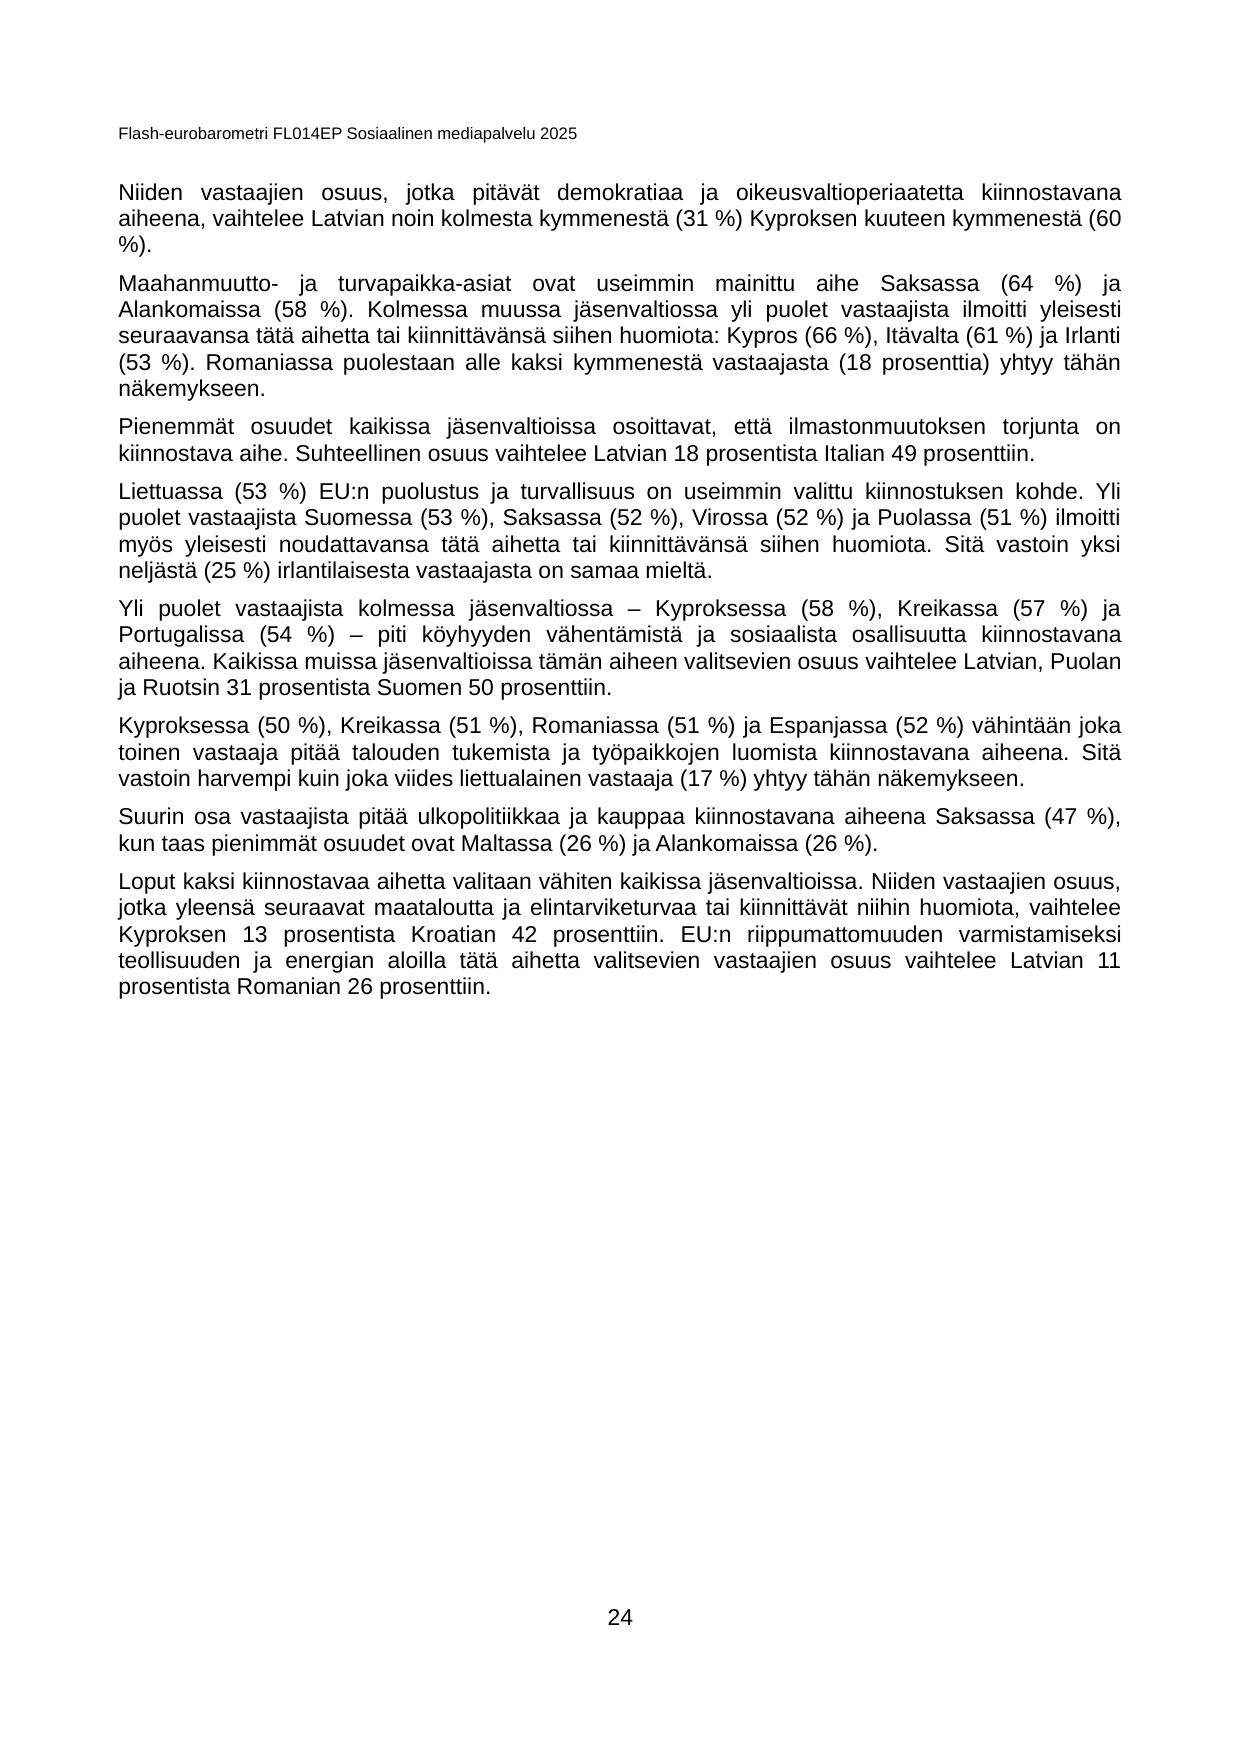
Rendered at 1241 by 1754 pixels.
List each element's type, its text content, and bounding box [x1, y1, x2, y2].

text Yli puolet vastaajista kolmessa jäsenvaltiossa – Kyproksessa (58 %), Kreikassa (57 %) ja Portugalissa (54 %) – piti köyhyyden vähentämistä ja sosiaalista osallisuutta kiinnostavana aiheena. Kaikissa muissa jäsenvaltioissa tämän aiheen valitsevien osuus vaihtelee Latvian, Puolan ja Ruotsin 31 prosentista Suomen 50 prosenttiin. [118, 595, 1122, 701]
text Loput kaksi kiinnostavaa aihetta valitaan vähiten kaikissa jäsenvaltioissa. Niiden vastaajien osuus, jotka yleensä seuraavat maataloutta ja elintarviketurvaa tai kiinnittävät niihin huomiota, vaihtelee Kyproksen 13 prosentista Kroatian 42 prosenttiin. EU:n riippumattomuuden varmistamiseksi teollisuuden ja energian aloilla tätä aihetta valitsevien vastaajien osuus vaihtelee Latvian 11 prosentista Romanian 26 prosenttiin. [118, 868, 1122, 1000]
text Liettuassa (53 %) EU:n puolustus ja turvallisuus on useimmin valittu kiinnostuksen kohde. Yli puolet vastaajista Suomessa (53 %), Saksassa (52 %), Virossa (52 %) ja Puolassa (51 %) ilmoitti myös yleisesti noudattavansa tätä aihetta tai kiinnittävänsä siihen huomiota. Sitä vastoin yksi neljästä (25 %) irlantilaisesta vastaajasta on samaa mieltä. [118, 478, 1122, 583]
text Maahanmuutto- ja turvapaikka-asiat ovat useimmin mainittu aihe Saksassa (64 %) ja Alankomaissa (58 %). Kolmessa muussa jäsenvaltiossa yli puolet vastaajista ilmoitti yleisesti seuraavansa tätä aihetta tai kiinnittävänsä siihen huomiota: Kypros (66 %), Itävalta (61 %) ja Irlanti (53 %). Romaniassa puolestaan alle kaksi kymmenestä vastaajasta (18 prosenttia) yhtyy tähän näkemykseen. [118, 269, 1122, 401]
text Kyproksessa (50 %), Kreikassa (51 %), Romaniassa (51 %) ja Espanjassa (52 %) vähintään joka toinen vastaaja pitää talouden tukemista ja työpaikkojen luomista kiinnostavana aiheena. Sitä vastoin harvempi kuin joka viides liettualainen vastaaja (17 %) yhtyy tähän näkemykseen. [118, 712, 1122, 791]
text Suurin osa vastaajista pitää ulkopolitiikkaa ja kauppaa kiinnostavana aiheena Saksassa (47 %), kun taas pienimmät osuudet ovat Maltassa (26 %) ja Alankomaissa (26 %). [118, 803, 1122, 856]
text Pienemmät osuudet kaikissa jäsenvaltioissa osoittavat, että ilmastonmuutoksen torjunta on kiinnostava aihe. Suhteellinen osuus vaihtelee Latvian 18 prosentista Italian 49 prosenttiin. [118, 413, 1122, 466]
text Niiden vastaajien osuus, jotka pitävät demokratiaa ja oikeusvaltioperiaatetta kiinnostavana aiheena, vaihtelee Latvian noin kolmesta kymmenestä (31 %) Kyproksen kuuteen kymmenestä (60 %). [118, 179, 1122, 258]
